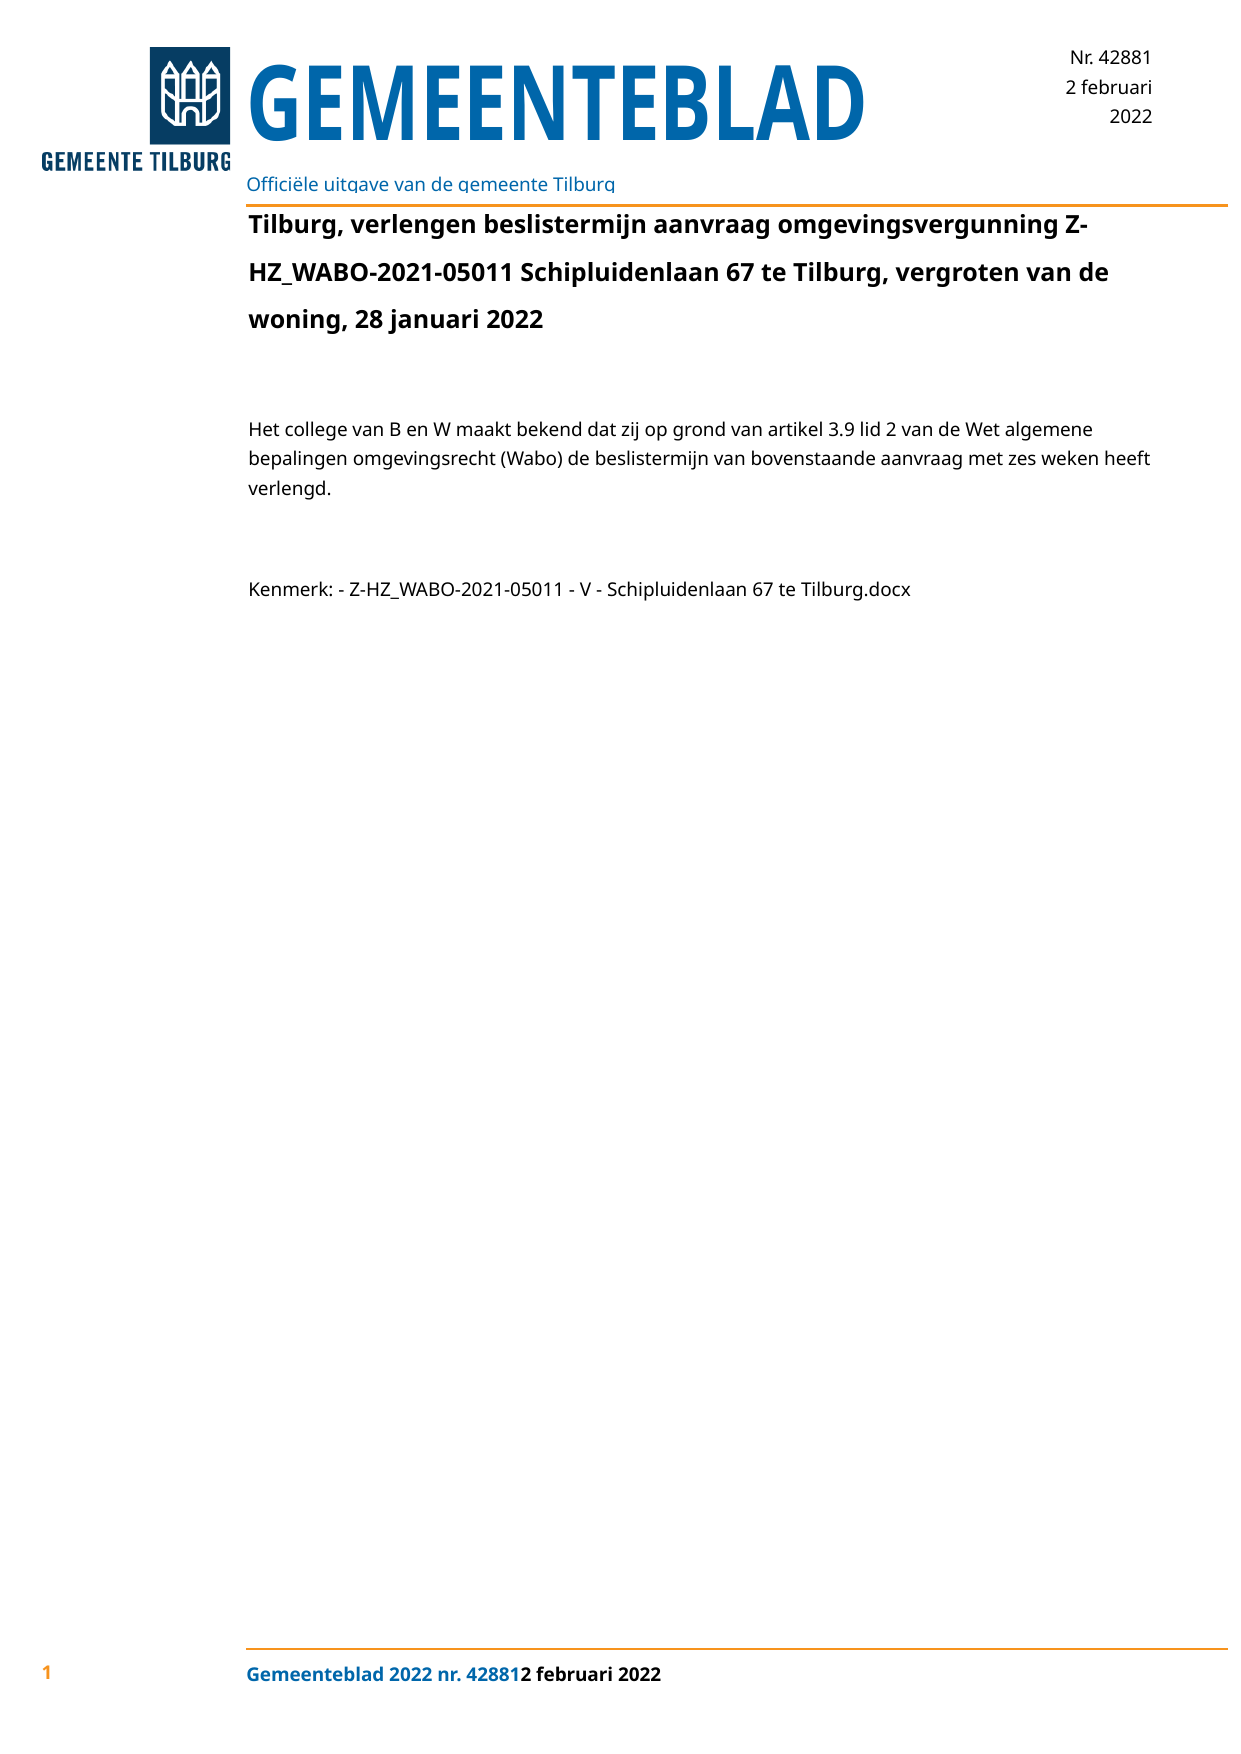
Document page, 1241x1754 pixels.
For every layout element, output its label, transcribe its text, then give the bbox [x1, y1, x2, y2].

text Het college van B en W maakt bekend dat zij op grond van artikel 3.9 lid 2 van de Wet algemene bepalingen omgevingsrecht (Wabo) de beslistermijn van bovenstaande aanvraag met zes weken heeft verlengd. [248, 416, 1152, 501]
text Tilburg, verlengen beslistermijn aanvraag omgevingsvergunning Z-HZ_WABO-2021-05011 Schipluidenlaan 67 te Tilburg, vergroten van de woning, 28 januari 2022 [248, 207, 1152, 336]
text Kenmerk: - Z-HZ_WABO-2021-05011 - V - Schipluidenlaan 67 te Tilburg.docx [248, 576, 1152, 602]
picture [41, 47, 231, 172]
